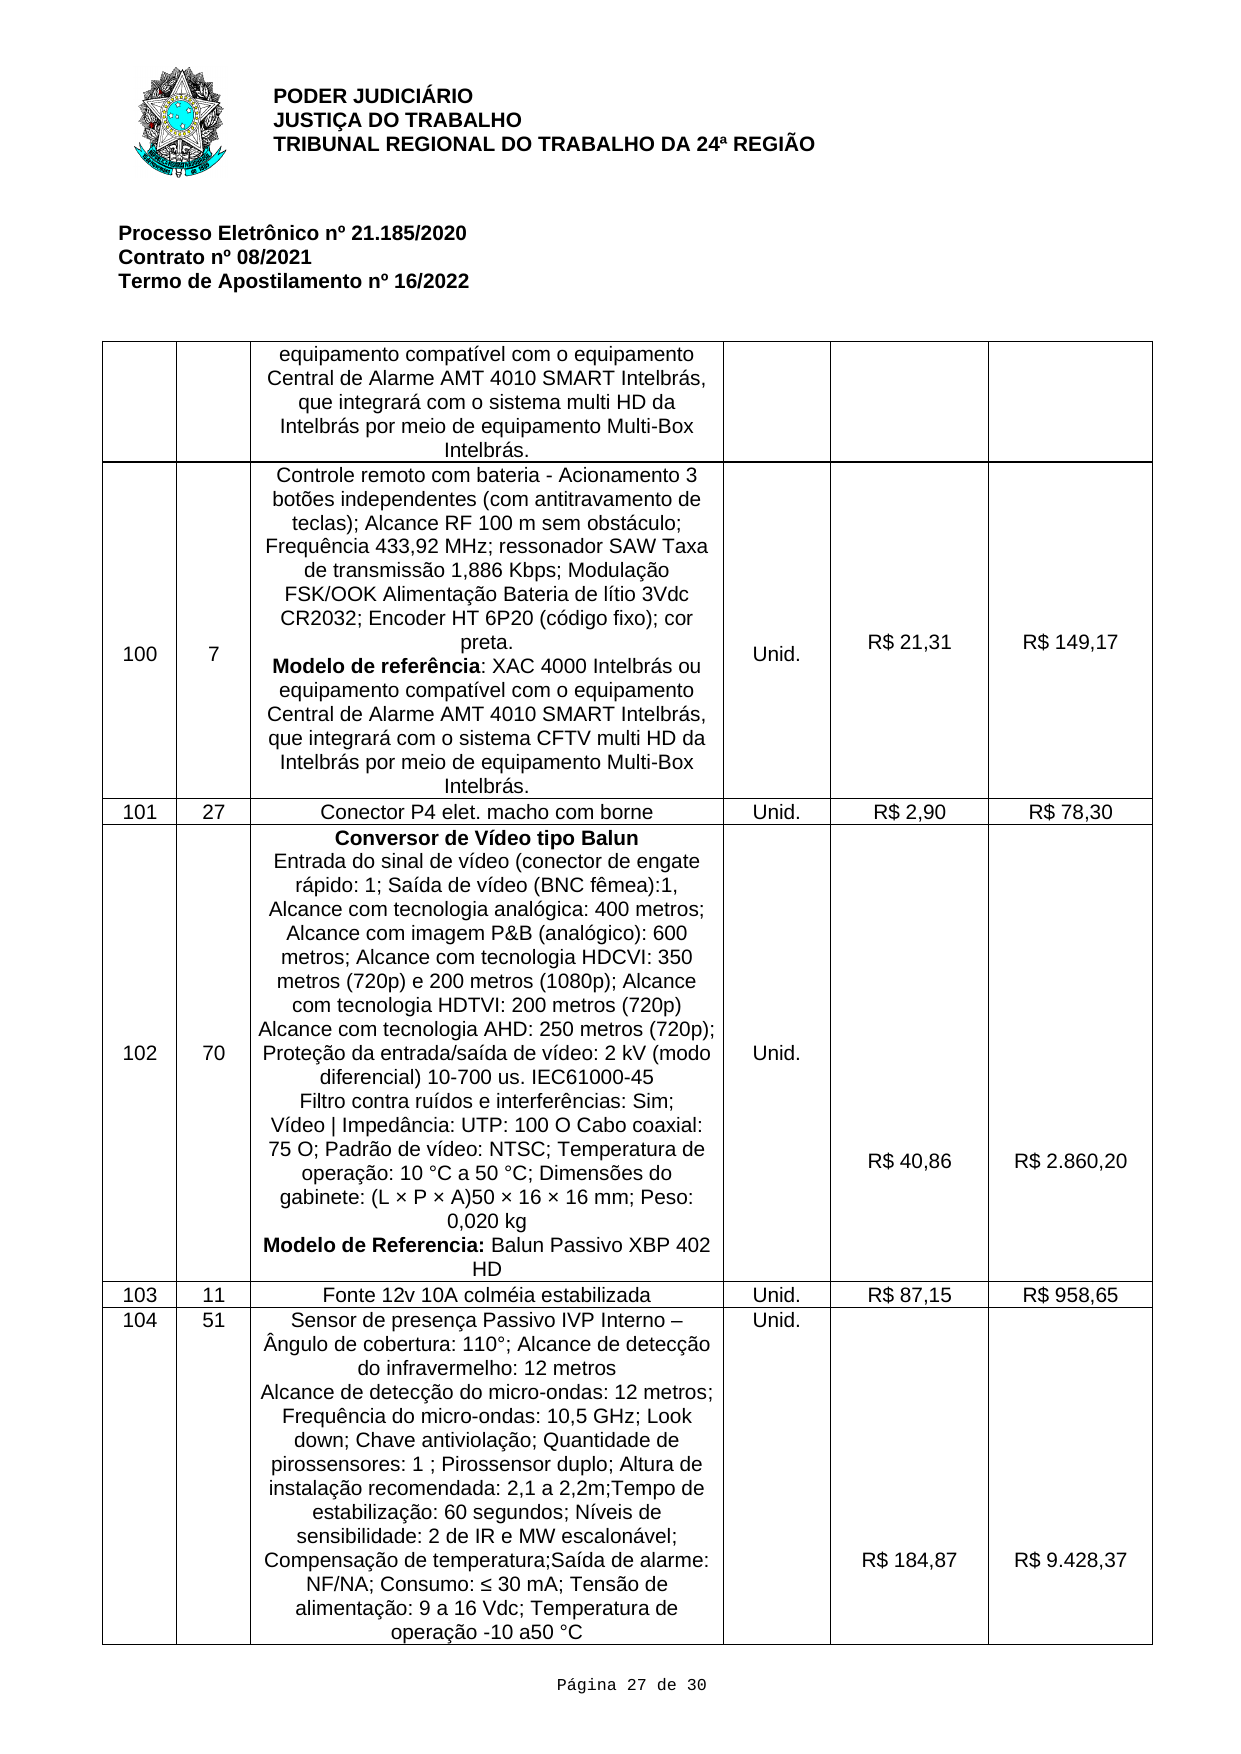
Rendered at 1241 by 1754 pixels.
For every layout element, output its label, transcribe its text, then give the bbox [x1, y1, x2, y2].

table_cell R$ 21,31 [831, 463, 988, 798]
table_cell 51 [177, 1308, 250, 1644]
table_cell Unid. [724, 825, 830, 1281]
table_cell [989, 342, 1152, 461]
table_cell R$ 958,65 [989, 1282, 1152, 1307]
table_cell Controle remoto com bateria - Acionamento 3 botões independentes (com antitravamento de teclas); Alcance RF 100 m sem obstáculo; Frequência 433,92 MHz; ressonador SAW Taxa de transmissão 1,886 Kbps; Modulação FSK/OOK Alimentação Bateria de lítio 3Vdc CR2032; Encoder HT 6P20 (código fixo); cor preta. Modelo de referência: XAC 4000 Intelbrás ou equipamento compatível com o equipamento Central de Alarme AMT 4010 SMART Intelbrás, que integrará com o sistema CFTV multi HD da Intelbrás por meio de equipamento Multi-Box Intelbrás. [251, 463, 723, 798]
table_cell 101 [103, 799, 176, 824]
table_cell Unid. [724, 1308, 830, 1644]
table_cell R$ 2,90 [831, 799, 988, 824]
table_cell [103, 342, 176, 461]
table_cell 100 [103, 463, 176, 798]
table_cell 27 [177, 799, 250, 824]
table_cell R$ 2.860,20 [989, 825, 1152, 1281]
table_cell Unid. [724, 1282, 830, 1307]
table_cell Conector P4 elet. macho com borne [251, 799, 723, 824]
table_cell equipamento compatível com o equipamento Central de Alarme AMT 4010 SMART Intelbrás, que integrará com o sistema multi HD da Intelbrás por meio de equipamento Multi-Box Intelbrás. [251, 342, 723, 461]
table_cell 104 [103, 1308, 176, 1644]
table_cell R$ 149,17 [989, 463, 1152, 798]
table_cell 7 [177, 463, 250, 798]
table_cell Sensor de presença Passivo IVP Interno – Ângulo de cobertura: 110°; Alcance de detecção do infravermelho: 12 metros Alcance de detecção do micro-ondas: 12 metros; Frequência do micro-ondas: 10,5 GHz; Look down; Chave antiviolação; Quantidade de pirossensores: 1 ; Pirossensor duplo; Altura de instalação recomendada: 2,1 a 2,2m;Tempo de estabilização: 60 segundos; Níveis de sensibilidade: 2 de IR e MW escalonável; Compensação de temperatura;Saída de alarme: NF/NA; Consumo: ≤ 30 mA; Tensão de alimentação: 9 a 16 Vdc; Temperatura de operação -10 a50 °C [251, 1308, 723, 1644]
table_cell 102 [103, 825, 176, 1281]
table_cell R$ 9.428,37 [989, 1308, 1152, 1644]
table_cell R$ 40,86 [831, 825, 988, 1281]
picture [133, 66, 228, 178]
table_cell Fonte 12v 10A colméia estabilizada [251, 1282, 723, 1307]
table_cell [724, 342, 830, 461]
table_cell [831, 342, 988, 461]
table_cell 103 [103, 1282, 176, 1307]
table_cell [177, 342, 250, 461]
table_cell Unid. [724, 463, 830, 798]
table_cell 11 [177, 1282, 250, 1307]
table_cell R$ 184,87 [831, 1308, 988, 1644]
table_cell Unid. [724, 799, 830, 824]
table_cell R$ 87,15 [831, 1282, 988, 1307]
table_cell Conversor de Vídeo tipo Balun Entrada do sinal de vídeo (conector de engate rápido: 1; Saída de vídeo (BNC fêmea):1, Alcance com tecnologia analógica: 400 metros; Alcance com imagem P&B (analógico): 600 metros; Alcance com tecnologia HDCVI: 350 metros (720p) e 200 metros (1080p); Alcance com tecnologia HDTVI: 200 metros (720p) Alcance com tecnologia AHD: 250 metros (720p); Proteção da entrada/saída de vídeo: 2 kV (modo diferencial) 10-700 us. IEC61000-45 Filtro contra ruídos e interferências: Sim; Vídeo | Impedância: UTP: 100 O Cabo coaxial: 75 O; Padrão de vídeo: NTSC; Temperatura de operação: 10 °C a 50 °C; Dimensões do gabinete: (L × P × A)50 × 16 × 16 mm; Peso: 0,020 kg Modelo de Referencia: Balun Passivo XBP 402 HD [251, 825, 723, 1281]
table_cell 70 [177, 825, 250, 1281]
table_cell R$ 78,30 [989, 799, 1152, 824]
